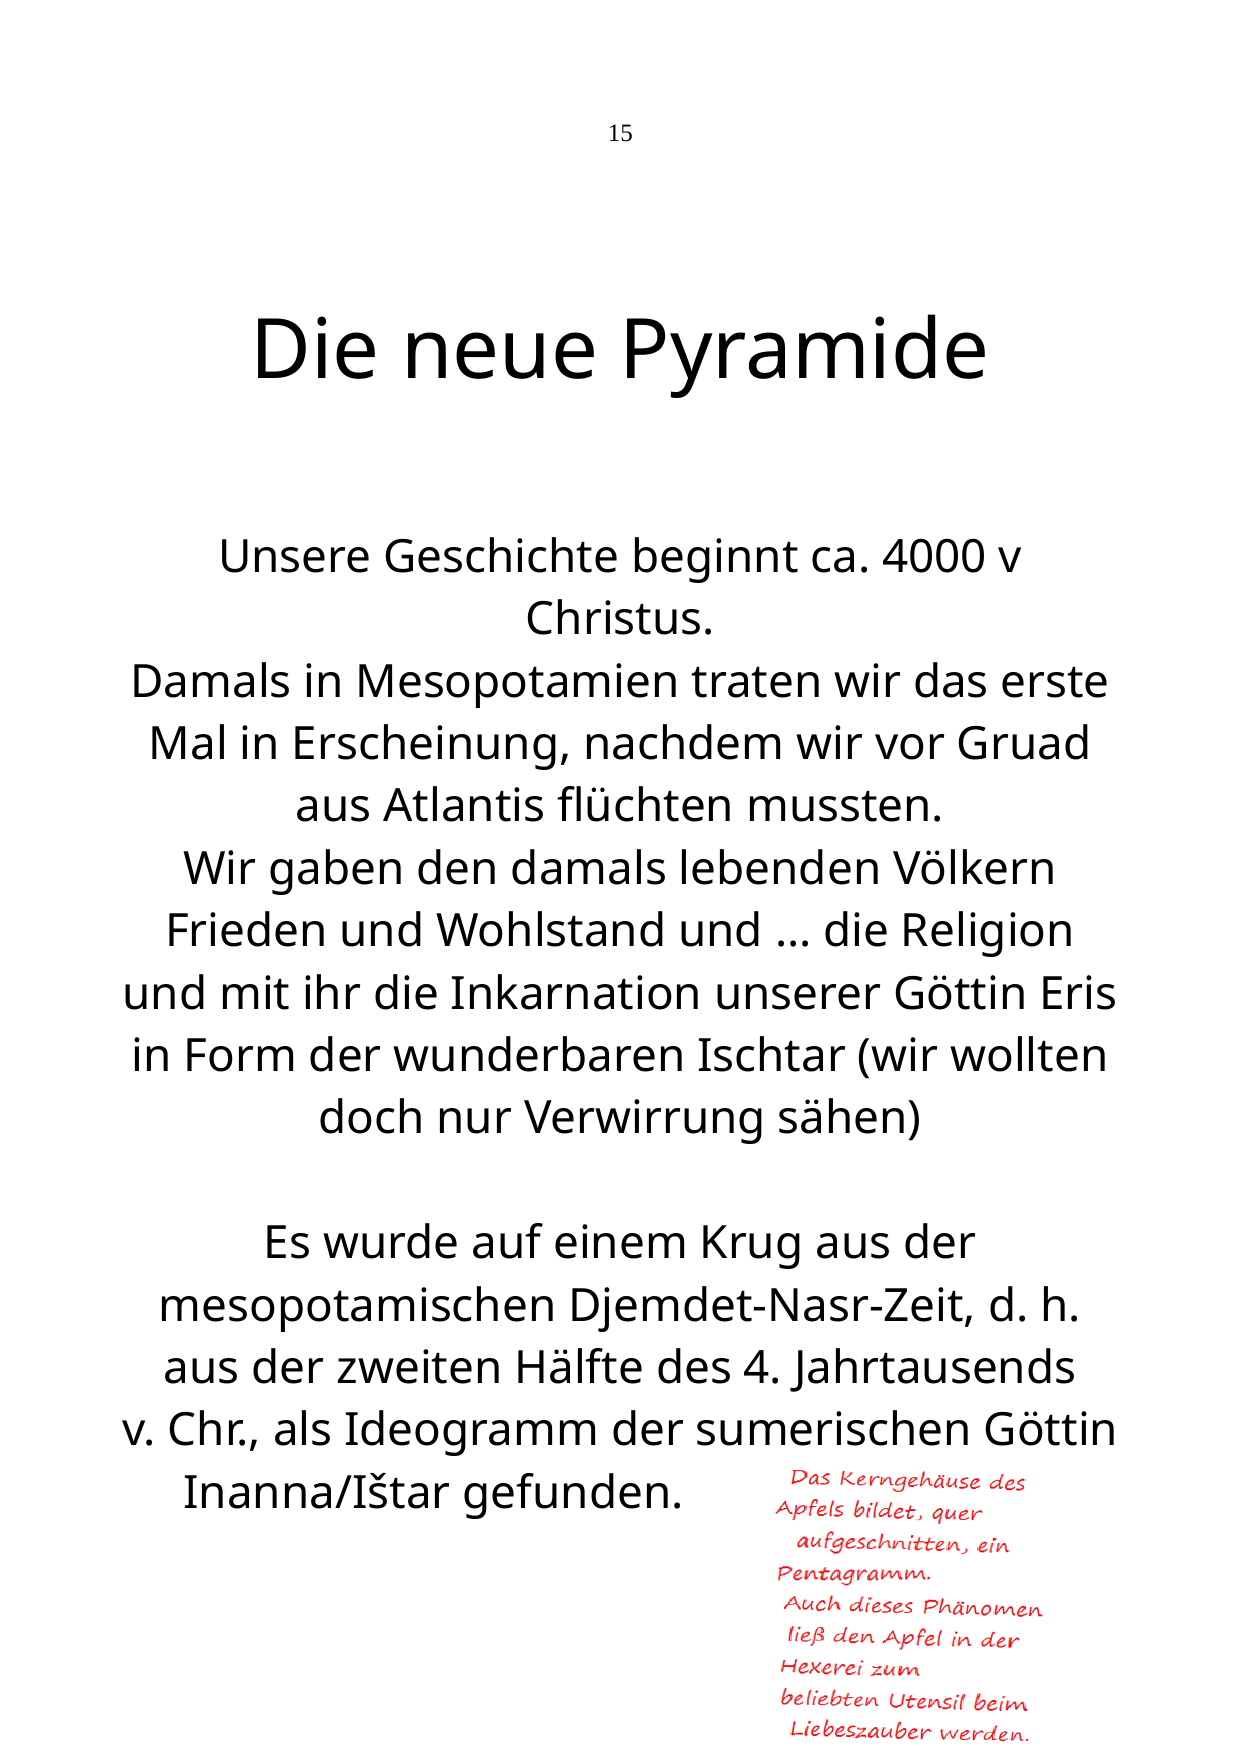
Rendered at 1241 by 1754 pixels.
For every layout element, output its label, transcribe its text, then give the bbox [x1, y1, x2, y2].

picture [760, 1463, 1057, 1754]
text [118, 1522, 760, 1584]
text Die neue Pyramide [118, 290, 1122, 403]
text Unsere Geschichte beginnt ca. 4000 v Christus. Damals in Mesopotamien traten wir das erste Mal in Erscheinung, nachdem wir vor Gruad aus Atlantis flüchten mussten. Wir gaben den damals lebenden Völkern Frieden und Wohlstand und … die Religion und mit ihr die Inkarnation unserer Göttin Eris in Form der wunderbaren Ischtar (wir wollten doch nur Verwirrung sähen) Es wurde auf einem Krug aus der mesopotamischen Djemdet-Nasr-Zeit, d. h. aus der zweiten Hälfte des 4. Jahrtausends v. Chr., als Ideogramm der sumerischen Göttin Inanna/Ištar gefunden. [118, 523, 1122, 1522]
